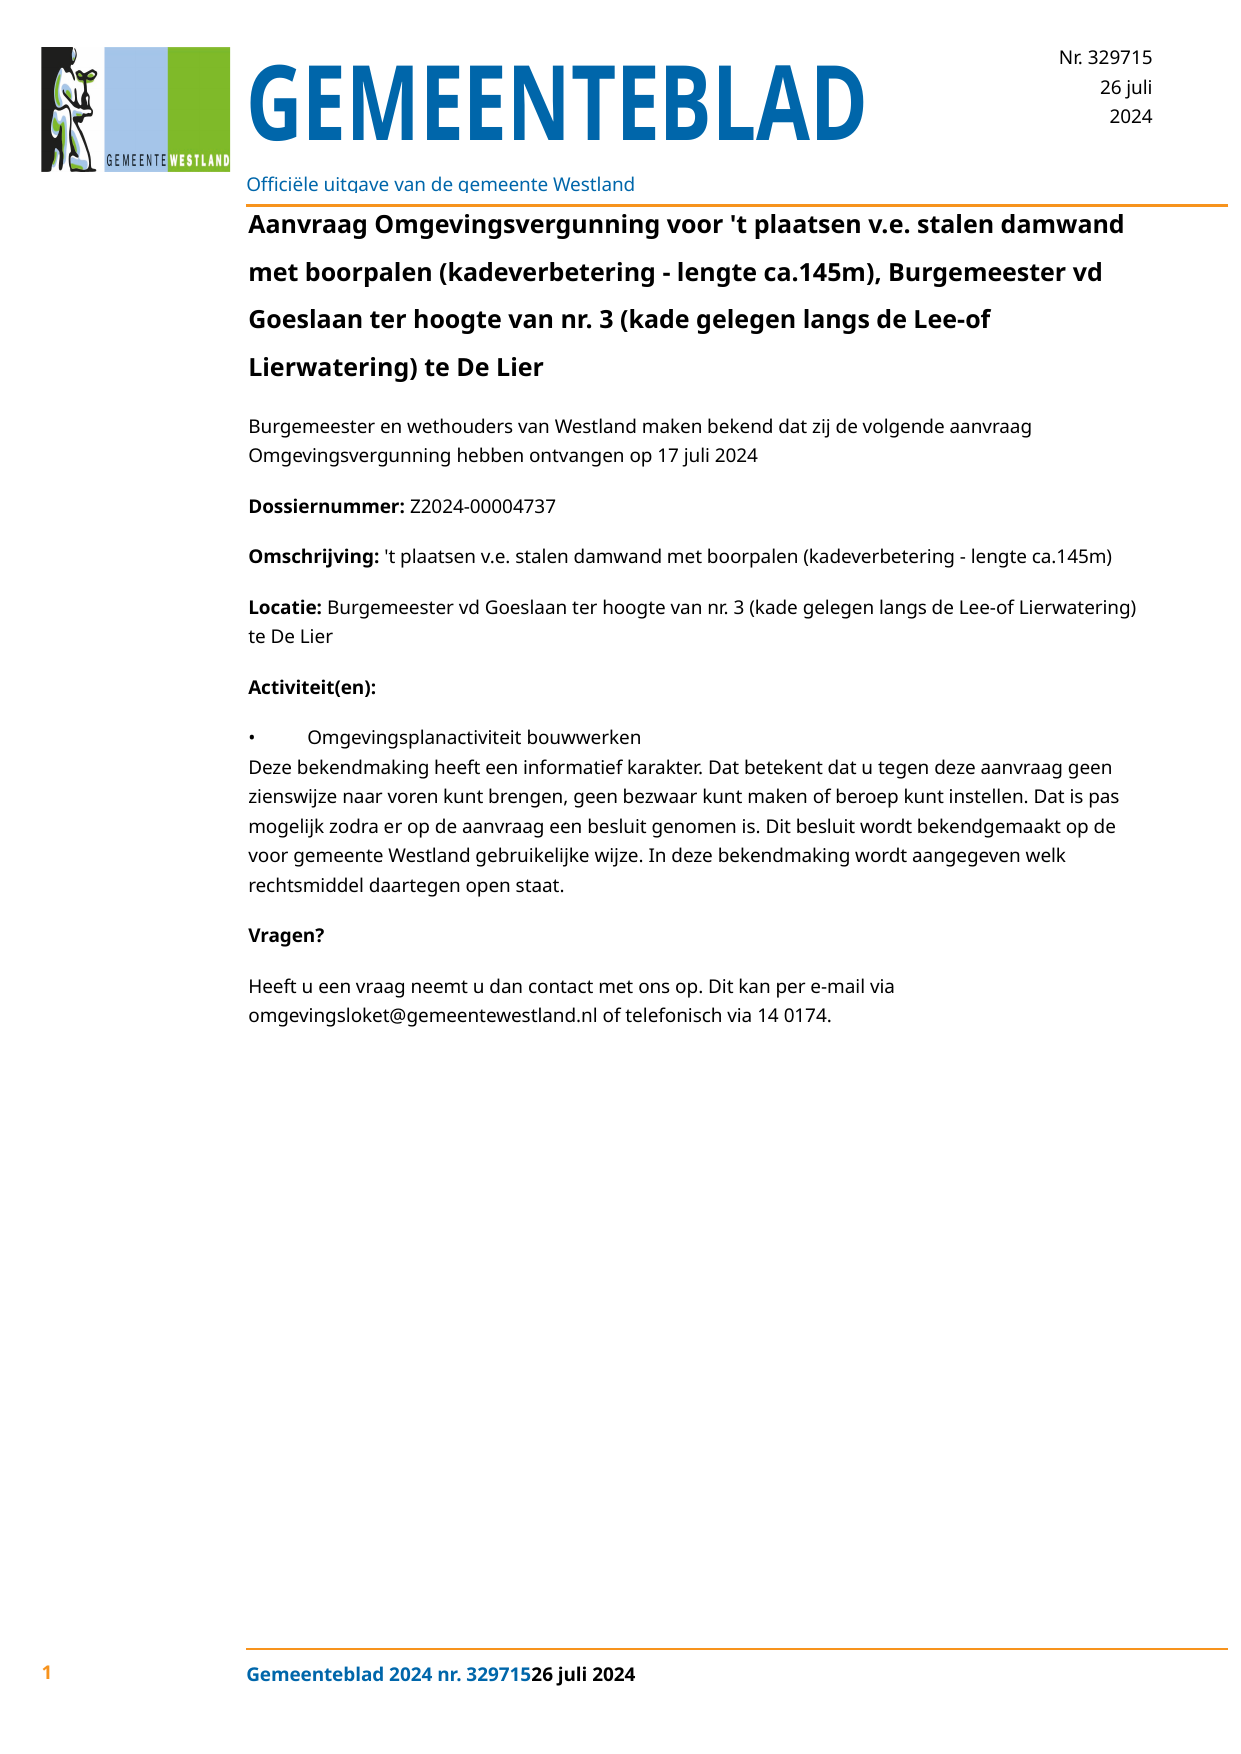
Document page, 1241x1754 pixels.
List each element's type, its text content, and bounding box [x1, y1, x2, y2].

text Burgemeester en wethouders van Westland maken bekend dat zij de volgende aanvraag Omgevingsvergunning hebben ontvangen op 17 juli 2024 [248, 413, 1152, 468]
picture [41, 47, 231, 172]
text Aanvraag Omgevingsvergunning voor 't plaatsen v.e. stalen damwand met boorpalen (kadeverbetering - lengte ca.145m), Burgemeester vd Goeslaan ter hoogte van nr. 3 (kade gelegen langs de Lee-of Lierwatering) te De Lier [248, 207, 1152, 384]
list Omgevingsplanactiviteit bouwwerken [248, 724, 1152, 750]
text Vragen? [248, 923, 1152, 948]
text Dossiernummer: Z2024-00004737 [248, 493, 1152, 519]
text Heeft u een vraag neemt u dan contact met ons op. Dit kan per e-mail via omgevingsloket@gemeentewestland.nl of telefonisch via 14 0174. [248, 973, 1152, 1028]
text Deze bekendmaking heeft een informatief karakter. Dat betekent dat u tegen deze aanvraag geen zienswijze naar voren kunt brengen, geen bezwaar kunt maken of beroep kunt instellen. Dat is pas mogelijk zodra er op de aanvraag een besluit genomen is. Dit besluit wordt bekendgemaakt op de voor gemeente Westland gebruikelijke wijze. In deze bekendmaking wordt aangegeven welk rechtsmiddel daartegen open staat. [248, 754, 1152, 898]
text Activiteit(en): [248, 674, 1152, 700]
text Locatie: Burgemeester vd Goeslaan ter hoogte van nr. 3 (kade gelegen langs de Lee-of Lierwatering) te De Lier [248, 594, 1152, 649]
text Omschrijving: 't plaatsen v.e. stalen damwand met boorpalen (kadeverbetering - lengte ca.145m) [248, 543, 1152, 569]
